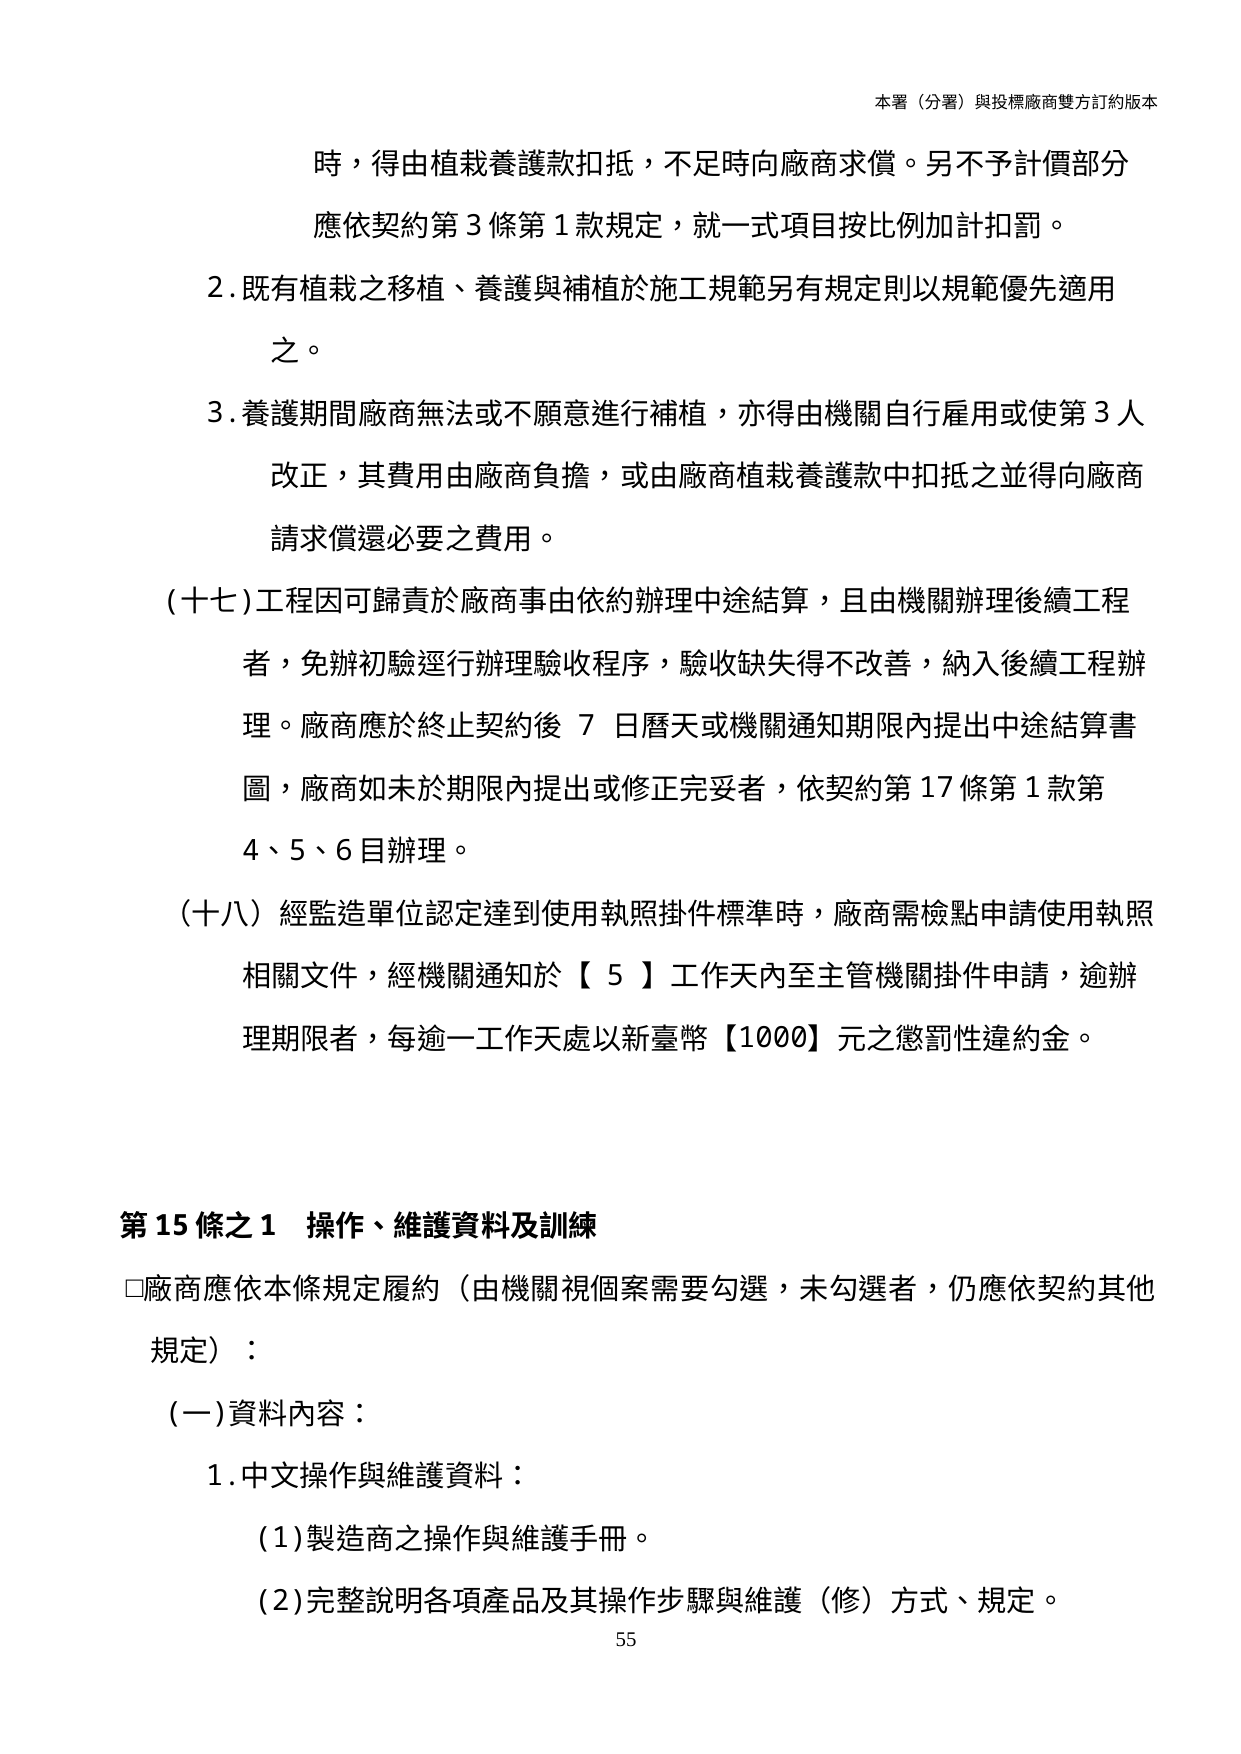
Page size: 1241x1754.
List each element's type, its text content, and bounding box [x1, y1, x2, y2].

table_header 第15條之1 操作、維護資料及訓練 [117, 1182, 1168, 1245]
table_cell 1.中文操作與維護資料： [203, 1432, 1168, 1495]
table_cell （十八）經監造單位認定達到使用執照掛件標準時，廠商需檢點申請使用執照相關文件，經機關通知於【 5 】工作天內至主管機關掛件申請，逾辦理期限者，每逾一工作天處以新臺幣【1000】元之懲罰性違約金。 [160, 870, 1168, 1057]
table_cell [247, 1057, 290, 1120]
table_cell [160, 370, 203, 557]
table_cell [160, 1495, 203, 1620]
table_cell [117, 120, 160, 245]
table_cell □廠商應依本條規定履約（由機關視個案需要勾選，未勾選者，仍應依契約其他規定）： [117, 1245, 1168, 1370]
table_cell [117, 870, 160, 1057]
table_cell [203, 1057, 247, 1120]
table_cell [117, 557, 160, 870]
table_cell [117, 370, 160, 557]
table_cell [160, 120, 203, 245]
table_cell (1)製造商之操作與維護手冊。 (2)完整說明各項產品及其操作步驟與維護（修）方式、規定。 [247, 1495, 1168, 1620]
table_cell [117, 1370, 160, 1432]
table_cell [117, 245, 160, 370]
table_cell 3.養護期間廠商無法或不願意進行補植，亦得由機關自行雇用或使第3人改正，其費用由廠商負擔，或由廠商植栽養護款中扣抵之並得向廠商請求償還必要之費用。 [203, 370, 1168, 557]
table_cell [117, 1495, 160, 1620]
table_cell (一)資料內容： [160, 1370, 1168, 1432]
table_cell [203, 1495, 247, 1620]
table_cell (十七)工程因可歸責於廠商事由依約辦理中途結算，且由機關辦理後續工程者，免辦初驗逕行辦理驗收程序，驗收缺失得不改善，納入後續工程辦理。廠商應於終止契約後 7 日曆天或機關通知期限內提出中途結算書圖，廠商如未於期限內提出或修正完妥者，依契約第17條第1款第4、5、6目辦理。 [160, 557, 1168, 870]
table_cell 2.既有植栽之移植、養護與補植於施工規範另有規定則以規範優先適用之。 [203, 245, 1168, 370]
table_cell [160, 1432, 203, 1495]
table_cell [203, 120, 247, 245]
table_cell [160, 245, 203, 370]
table_cell [117, 1057, 160, 1120]
table_cell [117, 1432, 160, 1495]
table_cell [333, 1057, 1168, 1120]
table_cell （6）依本目之（5）不合格部分超過施工數量20％，廠商必須償付機關該不合格部分之契約價款50％做為違約賠償，廠商無法履行時，得由植栽養護款扣抵，不足時向廠商求償。另不予計價部分應依契約第3條第1款規定，就一式項目按比例加計扣罰。 [247, 120, 1168, 245]
table_cell [160, 1057, 203, 1120]
table_cell [290, 1057, 333, 1120]
